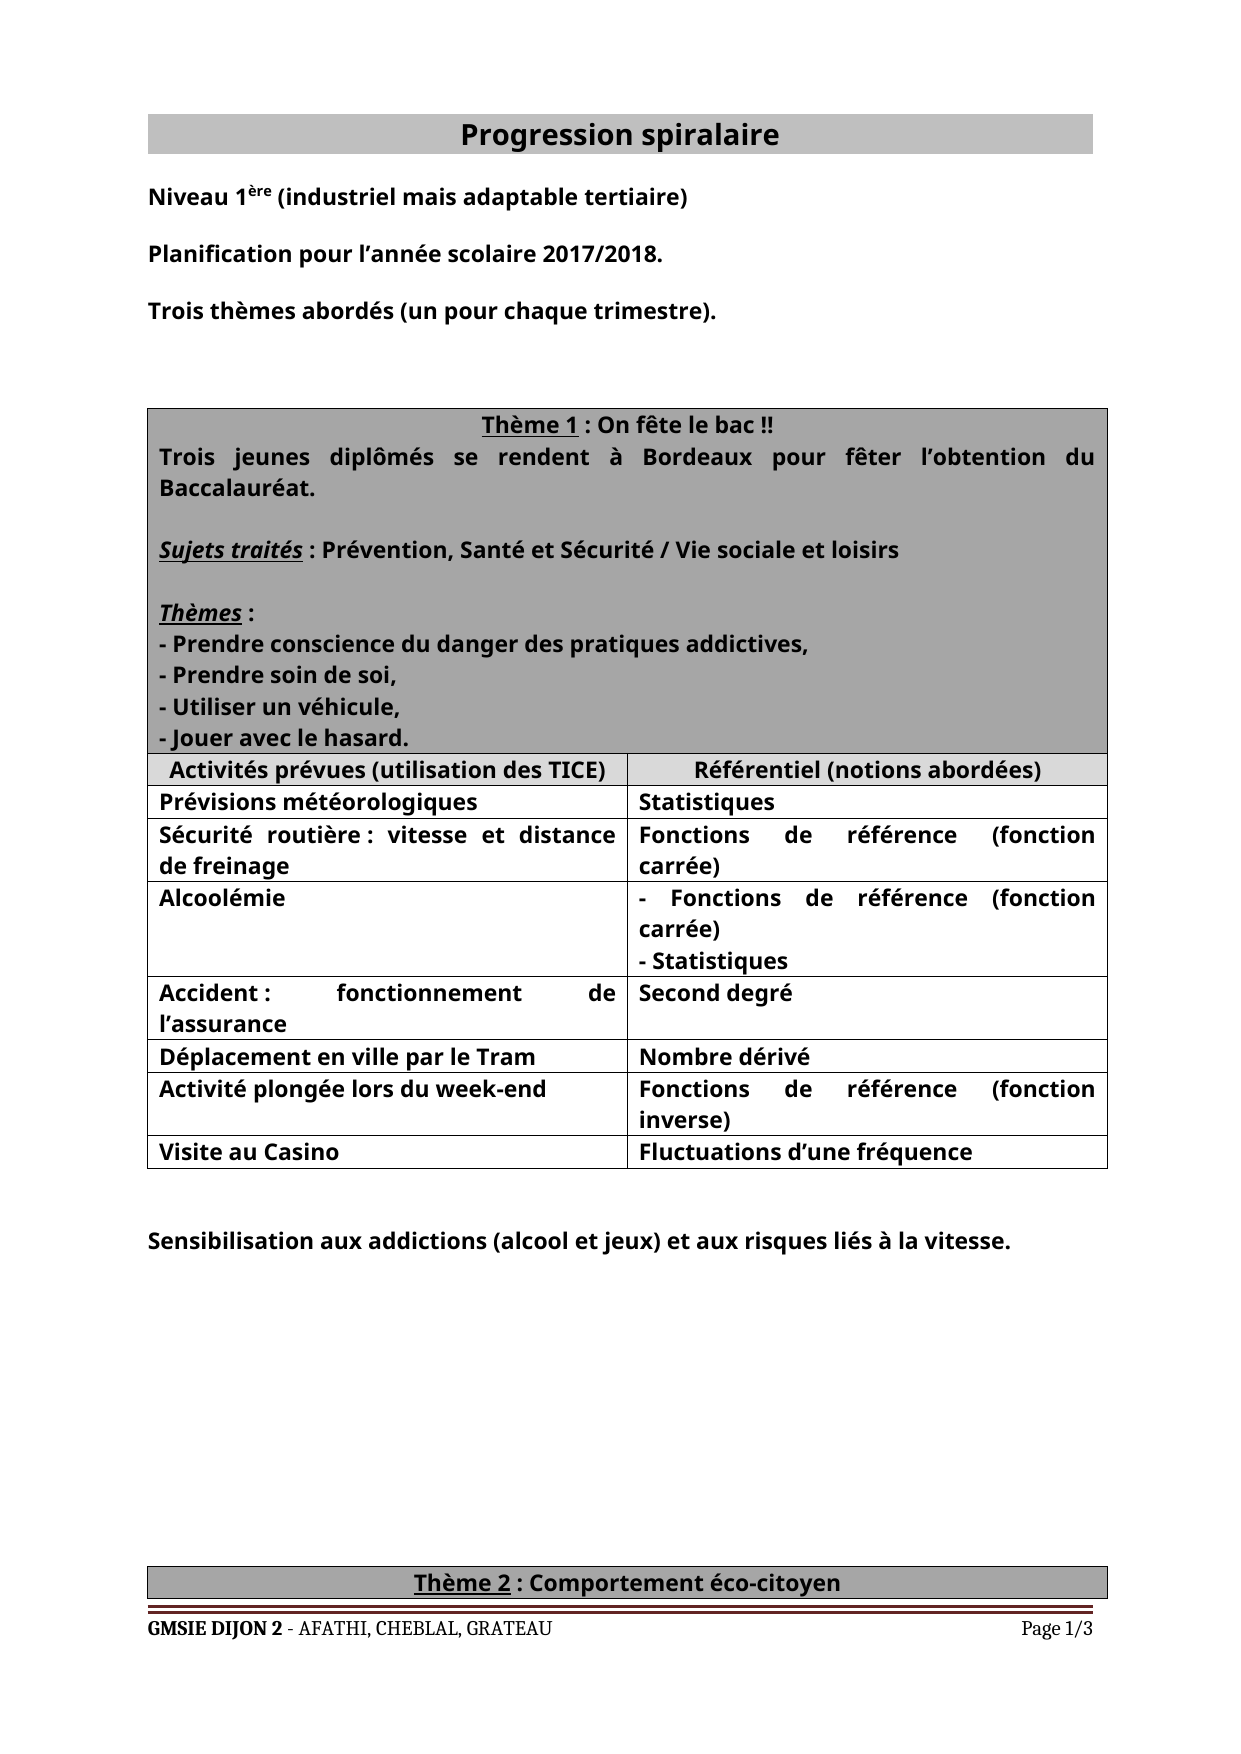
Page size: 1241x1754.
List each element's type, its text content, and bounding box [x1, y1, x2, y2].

table_cell Référentiel (notions abordées) [628, 754, 1107, 785]
table_cell Statistiques [628, 786, 1107, 817]
table_header Thème 1 : On fête le bac !! Trois jeunes diplômés se rendent à Bordeaux pour fêter l’obtention du Baccalauréat. Sujets traités : Prévention, Santé et Sécurité / Vie sociale et loisirs Thèmes : - Prendre conscience du danger des pratiques addictives, - Prendre soin de soi, - Utiliser un véhicule, - Jouer avec le hasard. [148, 409, 1107, 753]
table_cell Activité plongée lors du week-end [148, 1073, 627, 1135]
table_cell Alcoolémie [148, 882, 627, 976]
text Niveau 1ère (industriel mais adaptable tertiaire) [148, 181, 1093, 212]
table_cell Prévisions météorologiques [148, 786, 627, 817]
table_cell Fonctions de référence (fonction inverse) [628, 1073, 1107, 1135]
text Progression spiralaire [148, 114, 1093, 154]
table_cell Fluctuations d’une fréquence [628, 1136, 1107, 1167]
text Trois thèmes abordés (un pour chaque trimestre). [148, 294, 1093, 326]
table_cell Second degré [628, 977, 1107, 1039]
text Sensibilisation aux addictions (alcool et jeux) et aux risques liés à la vitesse. [148, 1225, 1093, 1257]
table_cell Nombre dérivé [628, 1040, 1107, 1072]
table_cell Accident : fonctionnement de l’assurance [148, 977, 627, 1039]
text Planification pour l’année scolaire 2017/2018. [148, 238, 1093, 269]
table_header Thème 2 : Comportement éco-citoyen [148, 1567, 1107, 1598]
table_cell Sécurité routière : vitesse et distance de freinage [148, 819, 627, 881]
table_cell Visite au Casino [148, 1136, 627, 1167]
table_cell - Fonctions de référence (fonction carrée) - Statistiques [628, 882, 1107, 976]
table_cell Activités prévues (utilisation des TICE) [148, 754, 627, 785]
table_cell Déplacement en ville par le Tram [148, 1040, 627, 1072]
table_cell Fonctions de référence (fonction carrée) [628, 819, 1107, 881]
